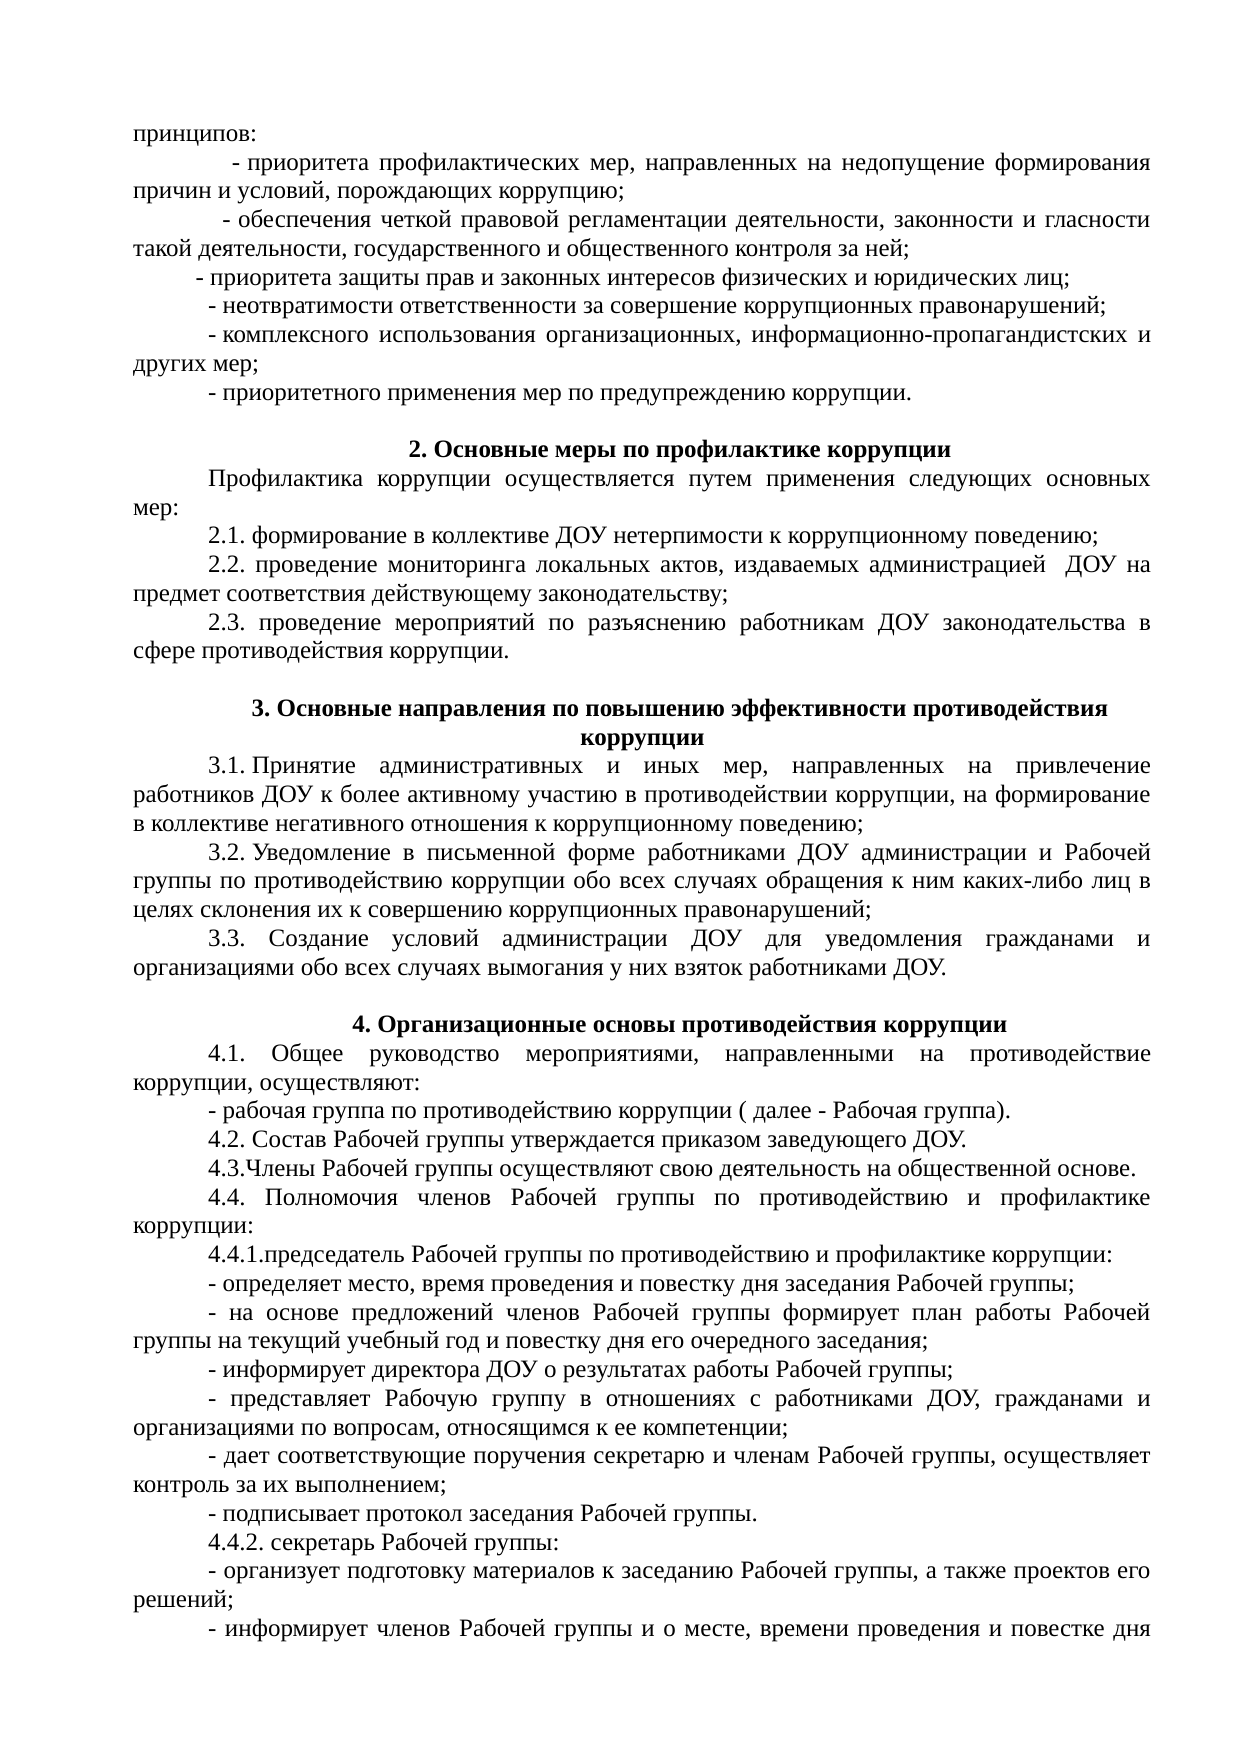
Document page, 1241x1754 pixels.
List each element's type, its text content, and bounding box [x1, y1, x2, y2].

text - организует подготовку материалов к заседанию Рабочей группы, а также проектов его решений; [133, 1556, 1152, 1613]
text - неотвратимости ответственности за совершение коррупционных правонарушений; [133, 291, 1152, 319]
text 4.4.2. секретарь Рабочей группы: [133, 1527, 1152, 1556]
text принципов: [133, 118, 1152, 147]
text - на основе предложений членов Рабочей группы формирует план работы Рабочей группы на текущий учебный год и повестку дня его очередного заседания; [133, 1297, 1152, 1354]
text - обеспечения четкой правовой регламентации деятельности, законности и гласности такой деятельности, государственного и общественного контроля за ней; [133, 204, 1152, 262]
text 4.4.1.председатель Рабочей группы по противодействию и профилактике коррупции: [133, 1239, 1152, 1268]
text - приоритетного применения мер по предупреждению коррупции. [133, 377, 1152, 406]
text 4.3.Члены Рабочей группы осуществляют свою деятельность на общественной основе. [133, 1153, 1152, 1182]
text Профилактика коррупции осуществляется путем применения следующих основных мер: [133, 463, 1152, 521]
text 2.2. проведение мониторинга локальных актов, издаваемых администрацией ДОУ на предмет соответствия действующему законодательству; [133, 549, 1152, 607]
text - информирует членов Рабочей группы и о месте, времени проведения и повестке дня [133, 1613, 1152, 1642]
text 2. Основные меры по профилактике коррупции [133, 434, 1152, 463]
text - дает соответствующие поручения секретарю и членам Рабочей группы, осуществляет контроль за их выполнением; [133, 1441, 1152, 1498]
text 4.4. Полномочия членов Рабочей группы по противодействию и профилактике коррупции: [133, 1182, 1152, 1239]
text 3.3. Создание условий администрации ДОУ для уведомления гражданами и организациями обо всех случаях вымогания у них взяток работниками ДОУ. [133, 923, 1152, 981]
text - определяет место, время проведения и повестку дня заседания Рабочей группы; [133, 1268, 1152, 1297]
text - рабочая группа по противодействию коррупции ( далее - Рабочая группа). [133, 1096, 1152, 1124]
text - комплексного использования организационных, информационно-пропагандистских и других мер; [133, 319, 1152, 377]
text 3. Основные направления по повышению эффективности противодействия коррупции [133, 693, 1152, 751]
text 4. Организационные основы противодействия коррупции [133, 1009, 1152, 1038]
text - подписывает протокол заседания Рабочей группы. [133, 1498, 1152, 1527]
text 2.3. проведение мероприятий по разъяснению работникам ДОУ законодательства в сфере противодействия коррупции. [133, 607, 1152, 664]
text - информирует директора ДОУ о результатах работы Рабочей группы; [133, 1354, 1152, 1383]
text 2.1. формирование в коллективе ДОУ нетерпимости к коррупционному поведению; [133, 521, 1152, 549]
text 4.1. Общее руководство мероприятиями, направленными на противодействие коррупции, осуществляют: [133, 1038, 1152, 1096]
text - представляет Рабочую группу в отношениях с работниками ДОУ, гражданами и организациями по вопросам, относящимся к ее компетенции; [133, 1383, 1152, 1441]
text - приоритета профилактических мер, направленных на недопущение формирования причин и условий, порождающих коррупцию; [133, 147, 1152, 204]
text 3.1. Принятие административных и иных мер, направленных на привлечение работников ДОУ к более активному участию в противодействии коррупции, на формирование в коллективе негативного отношения к коррупционному поведению; [133, 751, 1152, 837]
text - приоритета защиты прав и законных интересов физических и юридических лиц; [133, 262, 1152, 291]
text 4.2. Состав Рабочей группы утверждается приказом заведующего ДОУ. [133, 1124, 1152, 1153]
text 3.2. Уведомление в письменной форме работниками ДОУ администрации и Рабочей группы по противодействию коррупции обо всех случаях обращения к ним каких-либо лиц в целях склонения их к совершению коррупционных правонарушений; [133, 837, 1152, 923]
